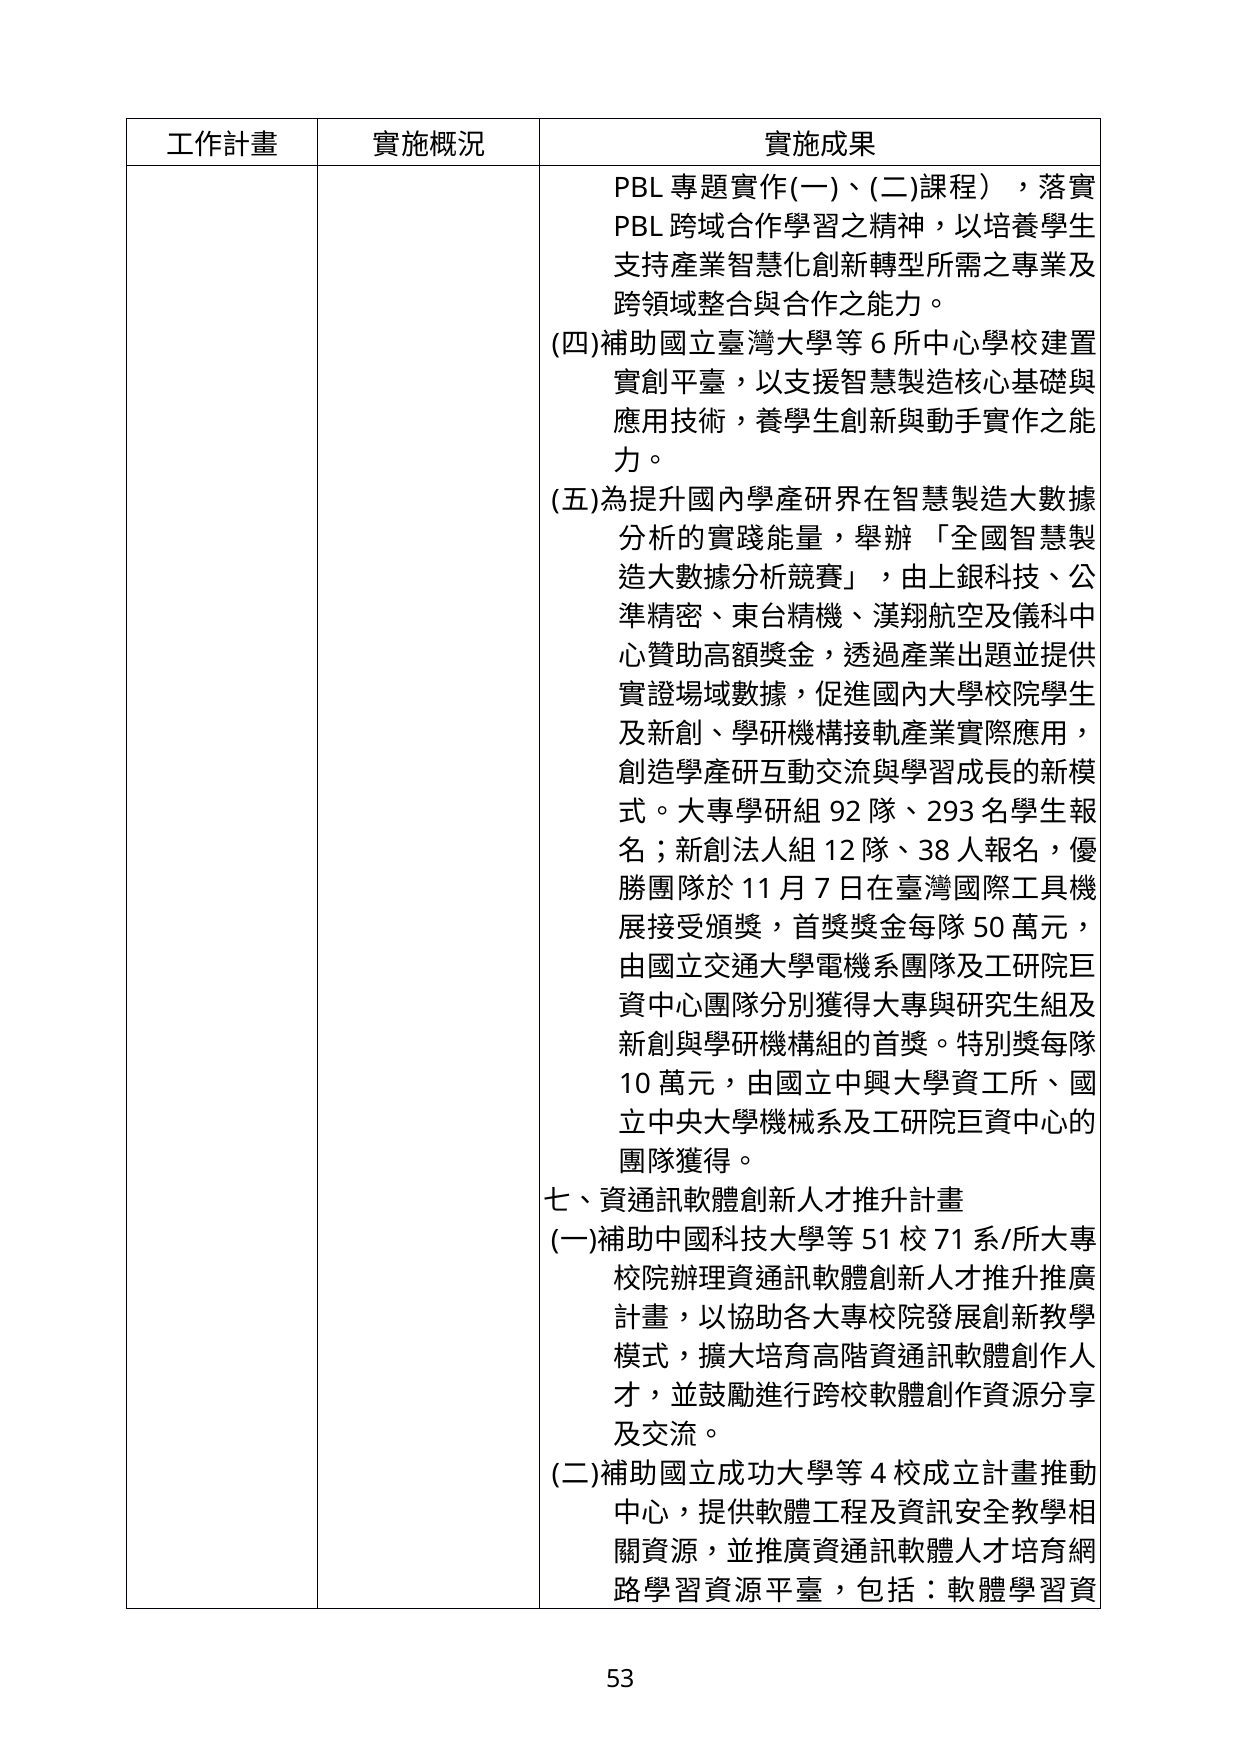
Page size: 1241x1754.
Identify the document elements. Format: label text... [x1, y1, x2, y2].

table_cell PBL專題實作(一)、(二)課程），落實PBL跨域合作學習之精神，以培養學生支持產業智慧化創新轉型所需之專業及跨領域整合與合作之能力。 (四)補助國立臺灣大學等6所中心學校建置實創平臺，以支援智慧製造核心基礎與應用技術，養學生創新與動手實作之能力。 (五)為提升國內學產研界在智慧製造大數據分析的實踐能量，舉辦 「全國智慧製造大數據分析競賽」，由上銀科技、公準精密、東台精機、漢翔航空及儀科中心贊助高額獎金，透過產業出題並提供實證場域數據，促進國內大學校院學生及新創、學研機構接軌產業實際應用，創造學產研互動交流與學習成長的新模式。大專學研組92隊、293名學生報名；新創法人組12隊、38人報名，優勝團隊於11月7日在臺灣國際工具機展接受頒獎，首獎獎金每隊50萬元，由國立交通大學電機系團隊及工研院巨資中心團隊分別獲得大專與研究生組及新創與學研機構組的首獎。特別獎每隊10萬元，由國立中興大學資工所、國立中央大學機械系及工研院巨資中心的團隊獲得。 七、資通訊軟體創新人才推升計畫 (一)補助中國科技大學等51校71系/所大專校院辦理資通訊軟體創新人才推升推廣計畫，以協助各大專校院發展創新教學模式，擴大培育高階資通訊軟體創作人才，並鼓勵進行跨校軟體創作資源分享及交流。 (二)補助國立成功大學等4校成立計畫推動中心，提供軟體工程及資訊安全教學相關資源，並推廣資通訊軟體人才培育網路學習資源平臺，包括：軟體學習資 [540, 166, 1100, 1608]
table_cell 大學學習生態系統創新計畫 人文社會科學基礎及跨界應用能力培育計畫 基礎語文及多元文化能力培育計畫 數位人文創新人才培育計畫 數位學習深耕計畫 智慧製造產業創新提升人才培育計畫 資通訊軟體創新人才推升計畫 智慧聯網技術與應用人才培育 第2期智慧生活整合性人才培育計畫 資訊安全人才培育計畫 潔能系統整合與應用人才培育計畫 人工智慧技術及應用人才培育計畫 生醫產業與新農業跨領域人才培育計畫 網路學習發展 資訊科技融入教學計畫 偏鄉數位應用推動計畫 資安旗艦計畫－臺灣學術網路資安磐石計畫 永續發展的環境教育計畫 校園安全衛生改善中程計畫 永續校園推廣計畫 學校防減災及氣候變遷調適教育精進計畫 5G行動寬頻人才培育計畫 [318, 166, 539, 1608]
table_header 工作計畫 [127, 119, 317, 165]
table_header 實施成果 [540, 119, 1100, 165]
table_header 實施概況 [318, 119, 539, 165]
table_cell [127, 166, 317, 1608]
